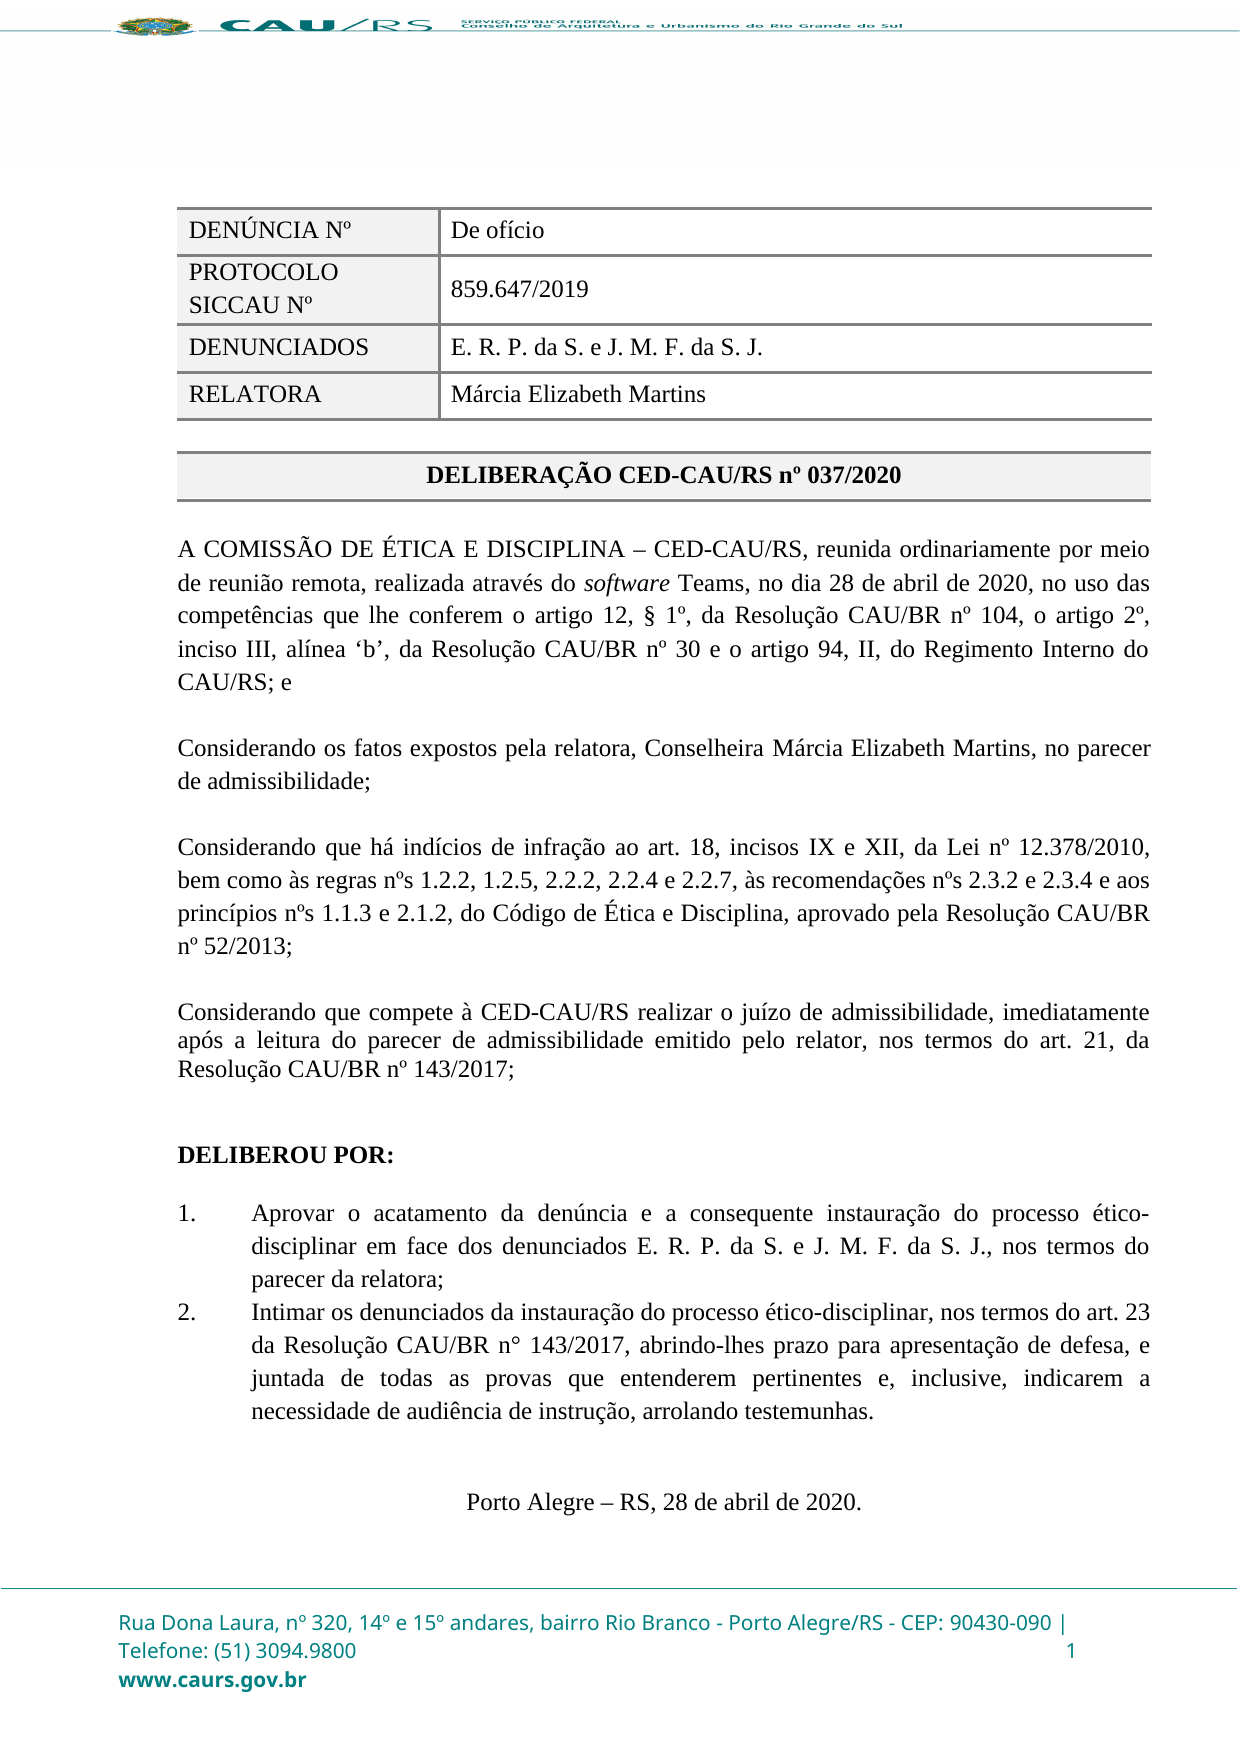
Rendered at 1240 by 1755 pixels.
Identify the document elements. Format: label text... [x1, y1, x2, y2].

text Considerando que compete à CED-CAU/RS realizar o juízo de admissibilidade, imediatamente após a leitura do parecer de admissibilidade emitido pelo relator, nos termos do art. 21, da Resolução CAU/BR nº 143/2017; [177, 997, 1151, 1083]
table_cell E. R. P. da S. e J. M. F. da S. J. [441, 326, 1152, 371]
text Considerando que há indícios de infração ao art. 18, incisos IX e XII, da Lei nº 12.378/2010, bem como às regras nºs 1.2.2, 1.2.5, 2.2.2, 2.2.4 e 2.2.7, às recomendações nºs 2.3.2 e 2.3.4 e aos princípios nºs 1.1.3 e 2.1.2, do Código de Ética e Disciplina, aprovado pela Resolução CAU/BR nº 52/2013; [177, 832, 1151, 959]
table_header DENÚNCIA Nº [177, 210, 438, 254]
text Porto Alegre – RS, 28 de abril de 2020. [177, 1487, 1151, 1516]
table_cell RELATORA [177, 374, 438, 418]
list Aprovar o acatamento da denúncia e a consequente instauração do processo ético-disciplinar em face dos denunciados E. R. P. da S. e J. M. F. da S. J., nos termos do parecer da relatora; [177, 1198, 1151, 1293]
list Intimar os denunciados da instauração do processo ético-disciplinar, nos termos do art. 23 da Resolução CAU/BR n° 143/2017, abrindo-lhes prazo para apresentação de defesa, e juntada de todas as provas que entenderem pertinentes e, inclusive, indicarem a necessidade de audiência de instrução, arrolando testemunhas. [177, 1297, 1151, 1425]
table_cell Márcia Elizabeth Martins [441, 374, 1152, 418]
table_cell 859.647/2019 [441, 257, 1152, 323]
text Considerando os fatos expostos pela relatora, Conselheira Márcia Elizabeth Martins, no parecer de admissibilidade; [177, 733, 1151, 794]
text DELIBEROU POR: [177, 1141, 1151, 1169]
text A COMISSÃO DE ÉTICA E DISCIPLINA – CED-CAU/RS, reunida ordinariamente por meio de reunião remota, realizada através do software Teams, no dia 28 de abril de 2020, no uso das competências que lhe conferem o artigo 12, § 1º, da Resolução CAU/BR nº 104, o artigo 2º, inciso III, alínea ‘b’, da Resolução CAU/BR nº 30 e o artigo 94, II, do Regimento Interno do CAU/RS; e [177, 534, 1151, 695]
table_cell DENUNCIADOS [177, 326, 438, 371]
table_cell PROTOCOLO SICCAU Nº [177, 257, 438, 323]
table_header De ofício [441, 210, 1152, 254]
table_header DELIBERAÇÃO CED-CAU/RS nº 037/2020 [177, 454, 1151, 498]
